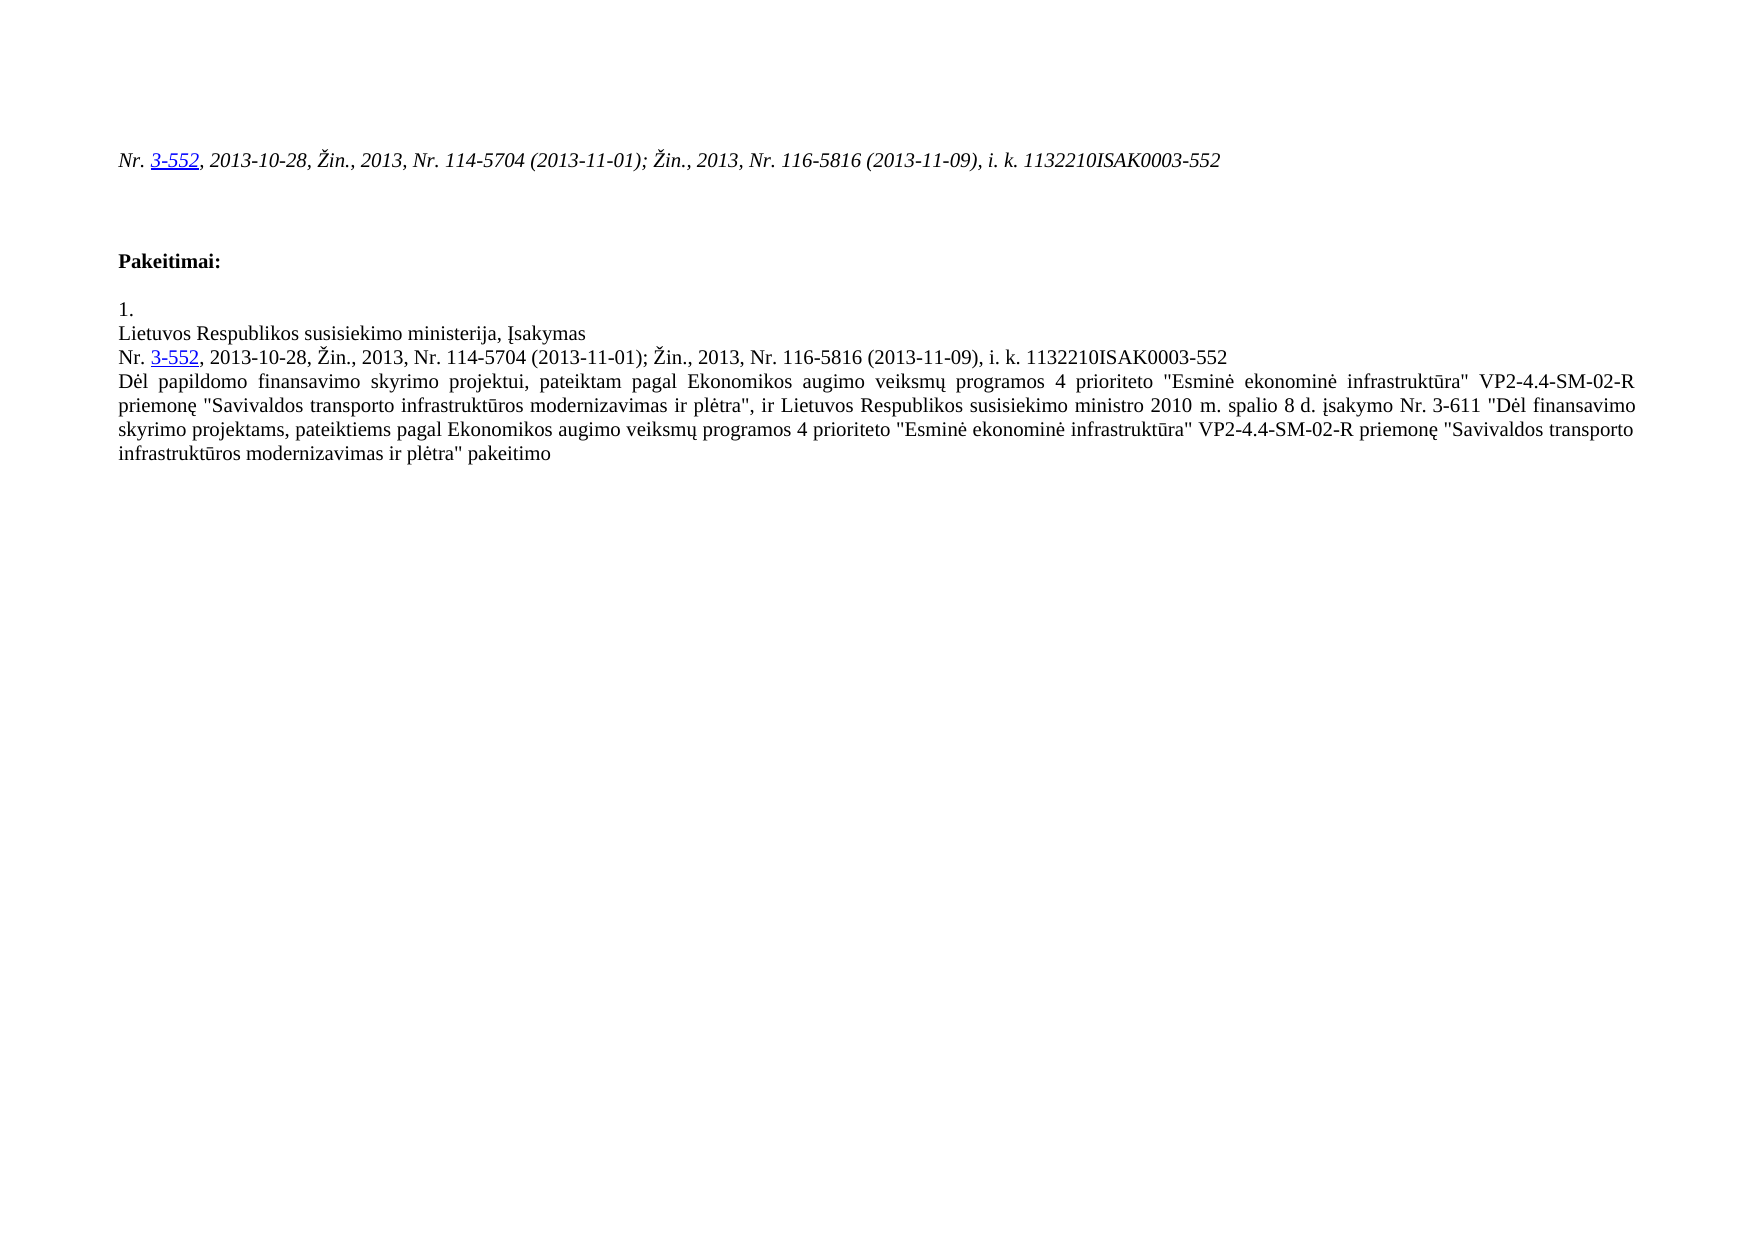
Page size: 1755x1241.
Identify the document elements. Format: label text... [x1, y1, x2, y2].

text Nr. 3-552, 2013-10-28, Žin., 2013, Nr. 114-5704 (2013-11-01); Žin., 2013, Nr. 116-5816 (2013-11-09), i. k. 1132210ISAK0003-552 [118, 345, 1636, 369]
text Pakeitimai: [118, 248, 1636, 273]
text 1. [118, 297, 1636, 321]
text Dėl papildomo finansavimo skyrimo projektui, pateiktam pagal Ekonomikos augimo veiksmų programos 4 prioriteto "Esminė ekonominė infrastruktūra" VP2-4.4-SM-02-R priemonę "Savivaldos transporto infrastruktūros modernizavimas ir plėtra", ir Lietuvos Respublikos susisiekimo ministro 2010 m. spalio 8 d. įsakymo Nr. 3-611 "Dėl finansavimo skyrimo projektams, pateiktiems pagal Ekonomikos augimo veiksmų programos 4 prioriteto "Esminė ekonominė infrastruktūra" VP2-4.4-SM-02-R priemonę "Savivaldos transporto infrastruktūros modernizavimas ir plėtra" pakeitimo [118, 369, 1636, 465]
text Lietuvos Respublikos susisiekimo ministerija, Įsakymas [118, 321, 1636, 345]
text Nr. 3-552, 2013-10-28, Žin., 2013, Nr. 114-5704 (2013-11-01); Žin., 2013, Nr. 116-5816 (2013-11-09), i. k. 1132210ISAK0003-552 [118, 148, 1636, 172]
